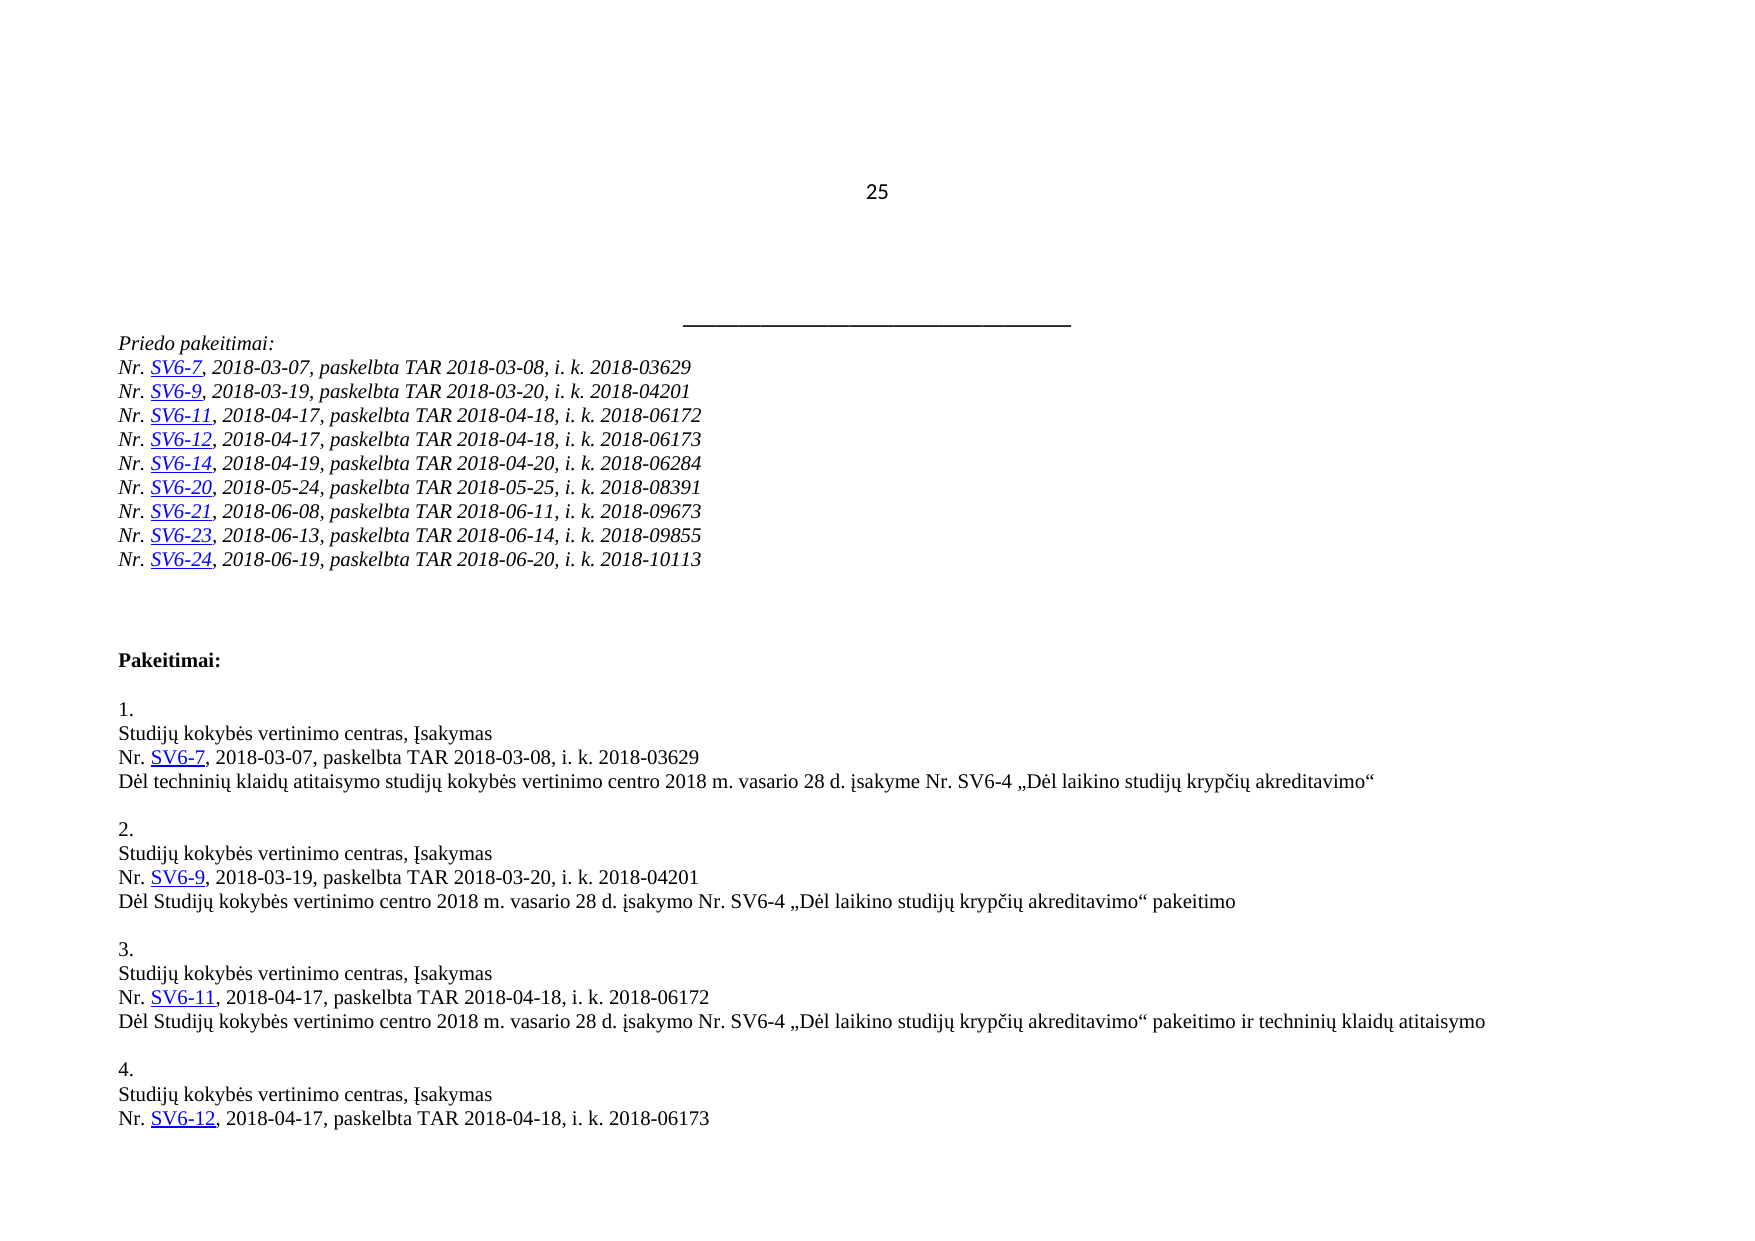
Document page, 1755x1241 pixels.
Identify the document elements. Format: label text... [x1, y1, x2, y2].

text Nr. SV6-11, 2018-04-17, paskelbta TAR 2018-04-18, i. k. 2018-06172 [118, 985, 1636, 1009]
text Nr. SV6-20, 2018-05-24, paskelbta TAR 2018-05-25, i. k. 2018-08391 [118, 475, 1636, 499]
text Nr. SV6-9, 2018-03-19, paskelbta TAR 2018-03-20, i. k. 2018-04201 [118, 379, 1636, 403]
text Dėl techninių klaidų atitaisymo studijų kokybės vertinimo centro 2018 m. vasario 28 d. įsakyme Nr. SV6-4 „Dėl laikino studijų krypčių akreditavimo“ [118, 769, 1636, 793]
text Studijų kokybės vertinimo centras, Įsakymas [118, 841, 1636, 865]
text Pakeitimai: [118, 648, 1636, 672]
text 1. [118, 696, 1636, 721]
text 3. [118, 937, 1636, 961]
text 4. [118, 1057, 1636, 1081]
text ___________________________________ [118, 297, 1636, 331]
text Studijų kokybės vertinimo centras, Įsakymas [118, 721, 1636, 744]
text Nr. SV6-12, 2018-04-17, paskelbta TAR 2018-04-18, i. k. 2018-06173 [118, 427, 1636, 451]
text Dėl Studijų kokybės vertinimo centro 2018 m. vasario 28 d. įsakymo Nr. SV6-4 „Dėl laikino studijų krypčių akreditavimo“ pakeitimo [118, 889, 1636, 913]
text Nr. SV6-12, 2018-04-17, paskelbta TAR 2018-04-18, i. k. 2018-06173 [118, 1106, 1636, 1129]
text Nr. SV6-7, 2018-03-07, paskelbta TAR 2018-03-08, i. k. 2018-03629 [118, 355, 1636, 379]
text Nr. SV6-23, 2018-06-13, paskelbta TAR 2018-06-14, i. k. 2018-09855 [118, 523, 1636, 547]
text Nr. SV6-21, 2018-06-08, paskelbta TAR 2018-06-11, i. k. 2018-09673 [118, 499, 1636, 523]
text Studijų kokybės vertinimo centras, Įsakymas [118, 961, 1636, 985]
text Nr. SV6-7, 2018-03-07, paskelbta TAR 2018-03-08, i. k. 2018-03629 [118, 744, 1636, 769]
text Nr. SV6-14, 2018-04-19, paskelbta TAR 2018-04-20, i. k. 2018-06284 [118, 451, 1636, 475]
text Studijų kokybės vertinimo centras, Įsakymas [118, 1081, 1636, 1106]
text Nr. SV6-24, 2018-06-19, paskelbta TAR 2018-06-20, i. k. 2018-10113 [118, 547, 1636, 571]
text Priedo pakeitimai: [118, 331, 1636, 355]
text Nr. SV6-9, 2018-03-19, paskelbta TAR 2018-03-20, i. k. 2018-04201 [118, 865, 1636, 889]
text Nr. SV6-11, 2018-04-17, paskelbta TAR 2018-04-18, i. k. 2018-06172 [118, 403, 1636, 427]
text Dėl Studijų kokybės vertinimo centro 2018 m. vasario 28 d. įsakymo Nr. SV6-4 „Dėl laikino studijų krypčių akreditavimo“ pakeitimo ir techninių klaidų atitaisymo [118, 1009, 1636, 1033]
text 2. [118, 817, 1636, 841]
